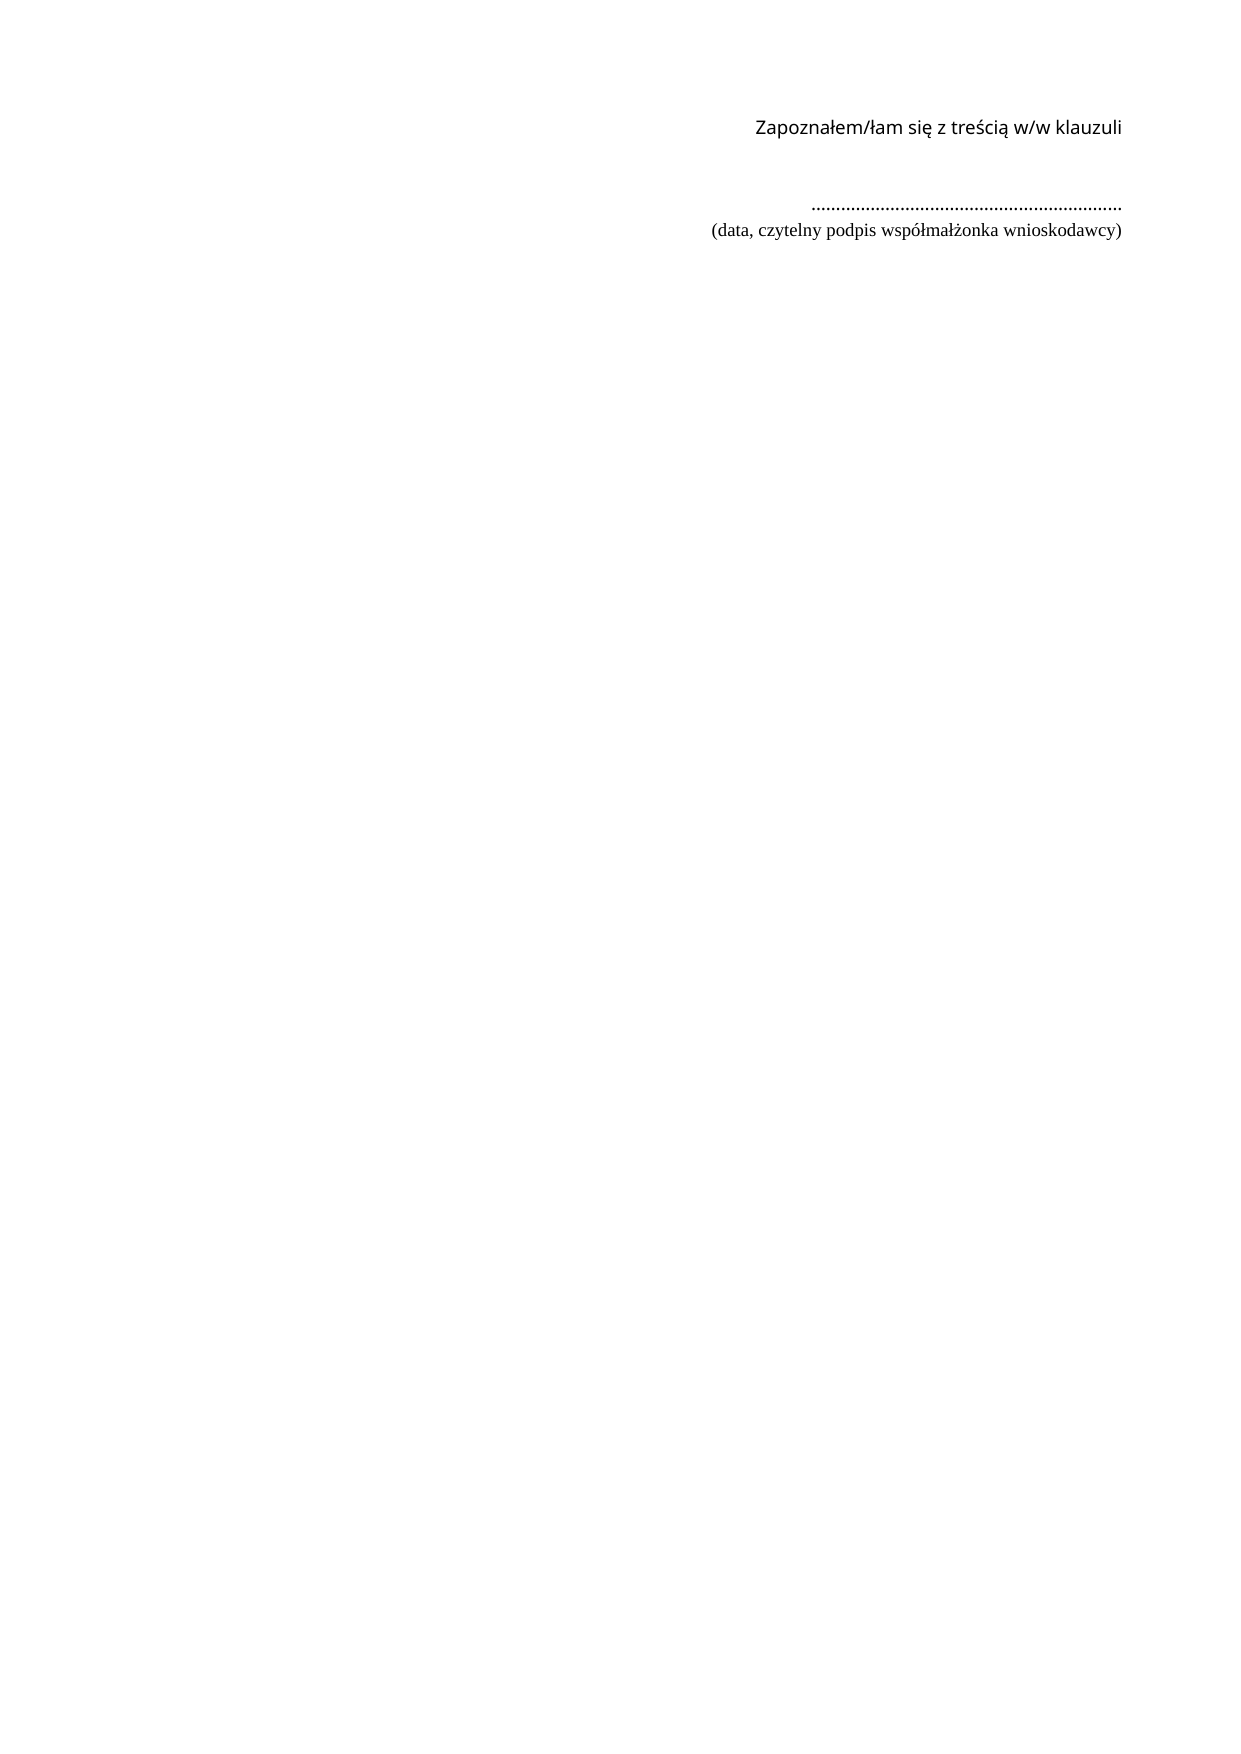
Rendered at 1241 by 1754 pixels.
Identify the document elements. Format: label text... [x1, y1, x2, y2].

text (data, czytelny podpis współmałżonka wnioskodawcy) [118, 216, 1122, 242]
text Zapoznałem/łam się z treścią w/w klauzuli [561, 114, 1122, 140]
text ……………………………………………………… [118, 191, 1122, 216]
